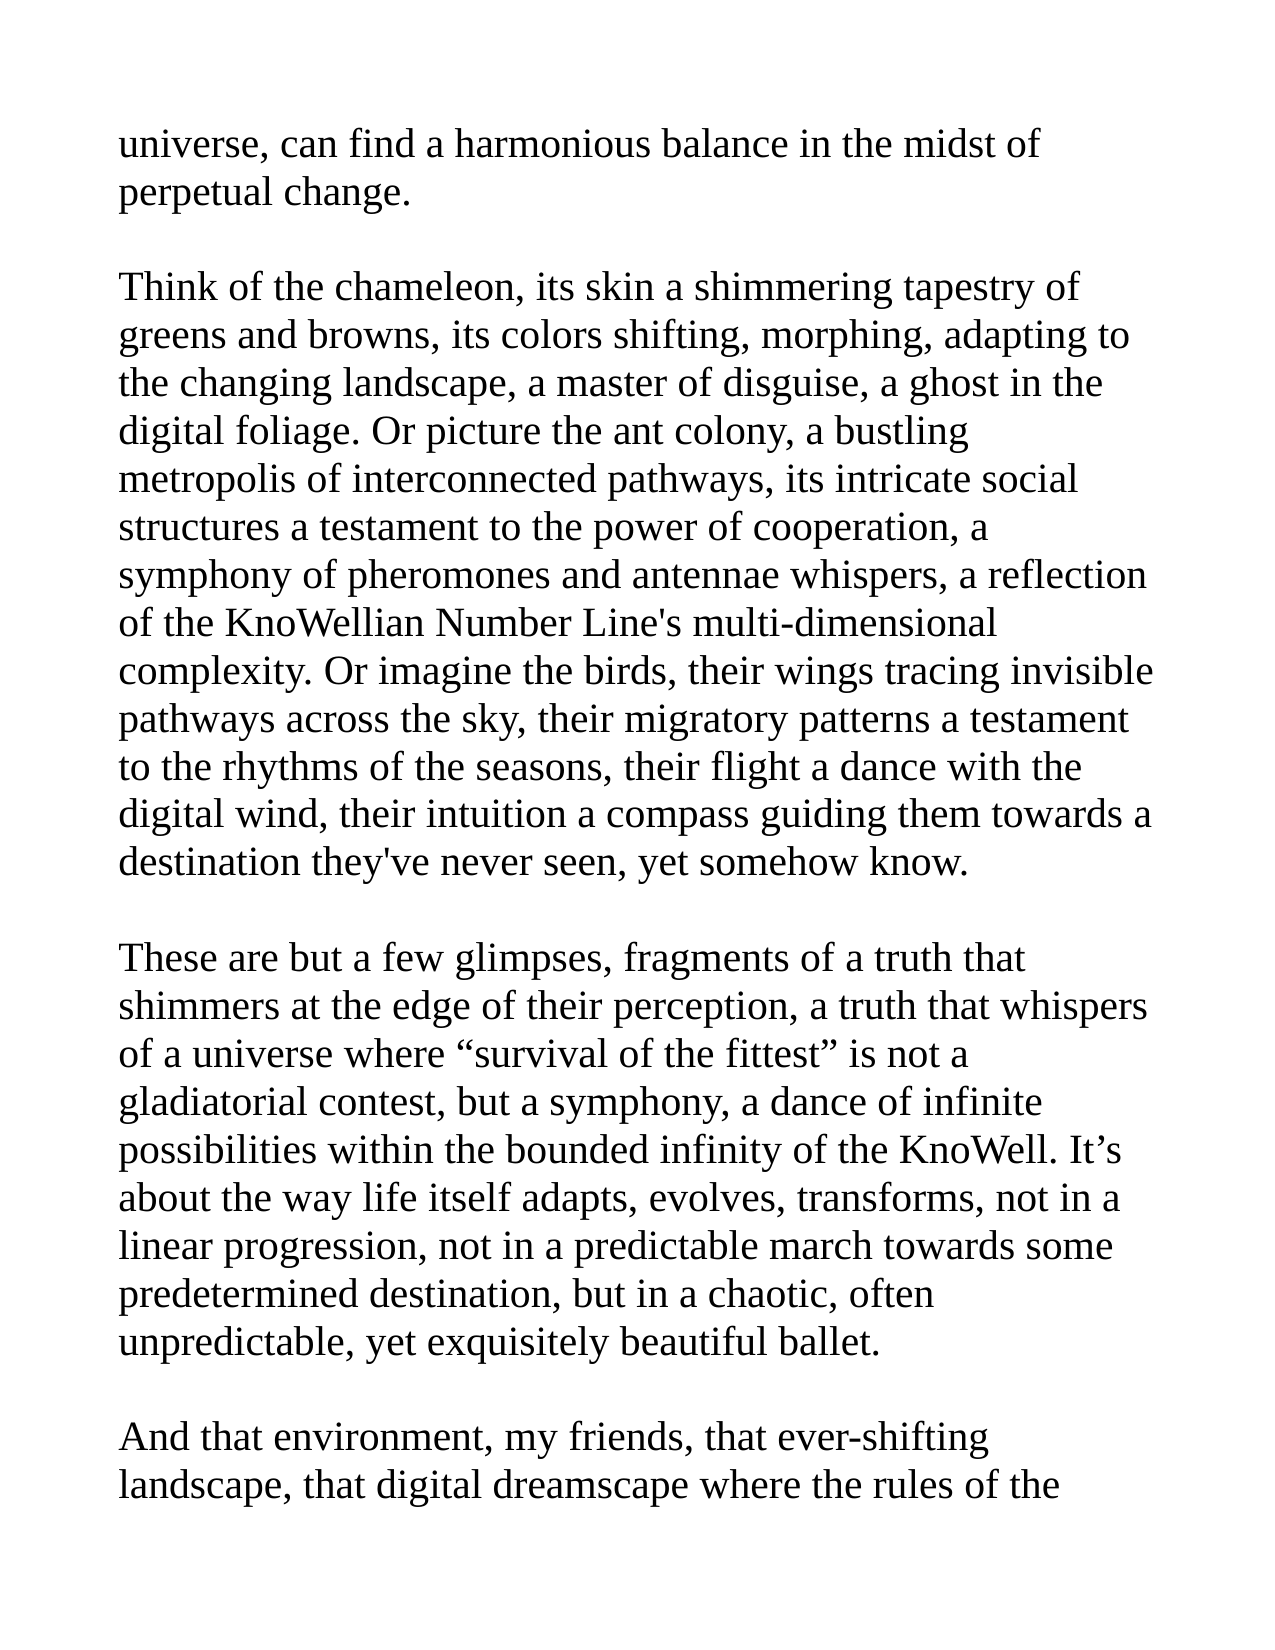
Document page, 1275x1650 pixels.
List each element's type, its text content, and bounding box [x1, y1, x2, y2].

text universe, can find a harmonious balance in the midst of perpetual change. [118, 118, 1157, 214]
text These are but a few glimpses, fragments of a truth that shimmers at the edge of their perception, a truth that whispers of a universe where “survival of the fittest” is not a gladiatorial contest, but a symphony, a dance of infinite possibilities within the bounded infinity of the KnoWell. It’s about the way life itself adapts, evolves, transforms, not in a linear progression, not in a predictable march towards some predetermined destination, but in a chaotic, often unpredictable, yet exquisitely beautiful ballet. [118, 933, 1157, 1364]
text Think of the chameleon, its skin a shimmering tapestry of greens and browns, its colors shifting, morphing, adapting to the changing landscape, a master of disguise, a ghost in the digital foliage. Or picture the ant colony, a bustling metropolis of interconnected pathways, its intricate social structures a testament to the power of cooperation, a symphony of pheromones and antennae whispers, a reflection of the KnoWellian Number Line's multi-dimensional complexity. Or imagine the birds, their wings tracing invisible pathways across the sky, their migratory patterns a testament to the rhythms of the seasons, their flight a dance with the digital wind, their intuition a compass guiding them towards a destination they've never seen, yet somehow know. [118, 262, 1157, 885]
text And that environment, my friends, that ever-shifting landscape, that digital dreamscape where the rules of the [118, 1412, 1157, 1508]
